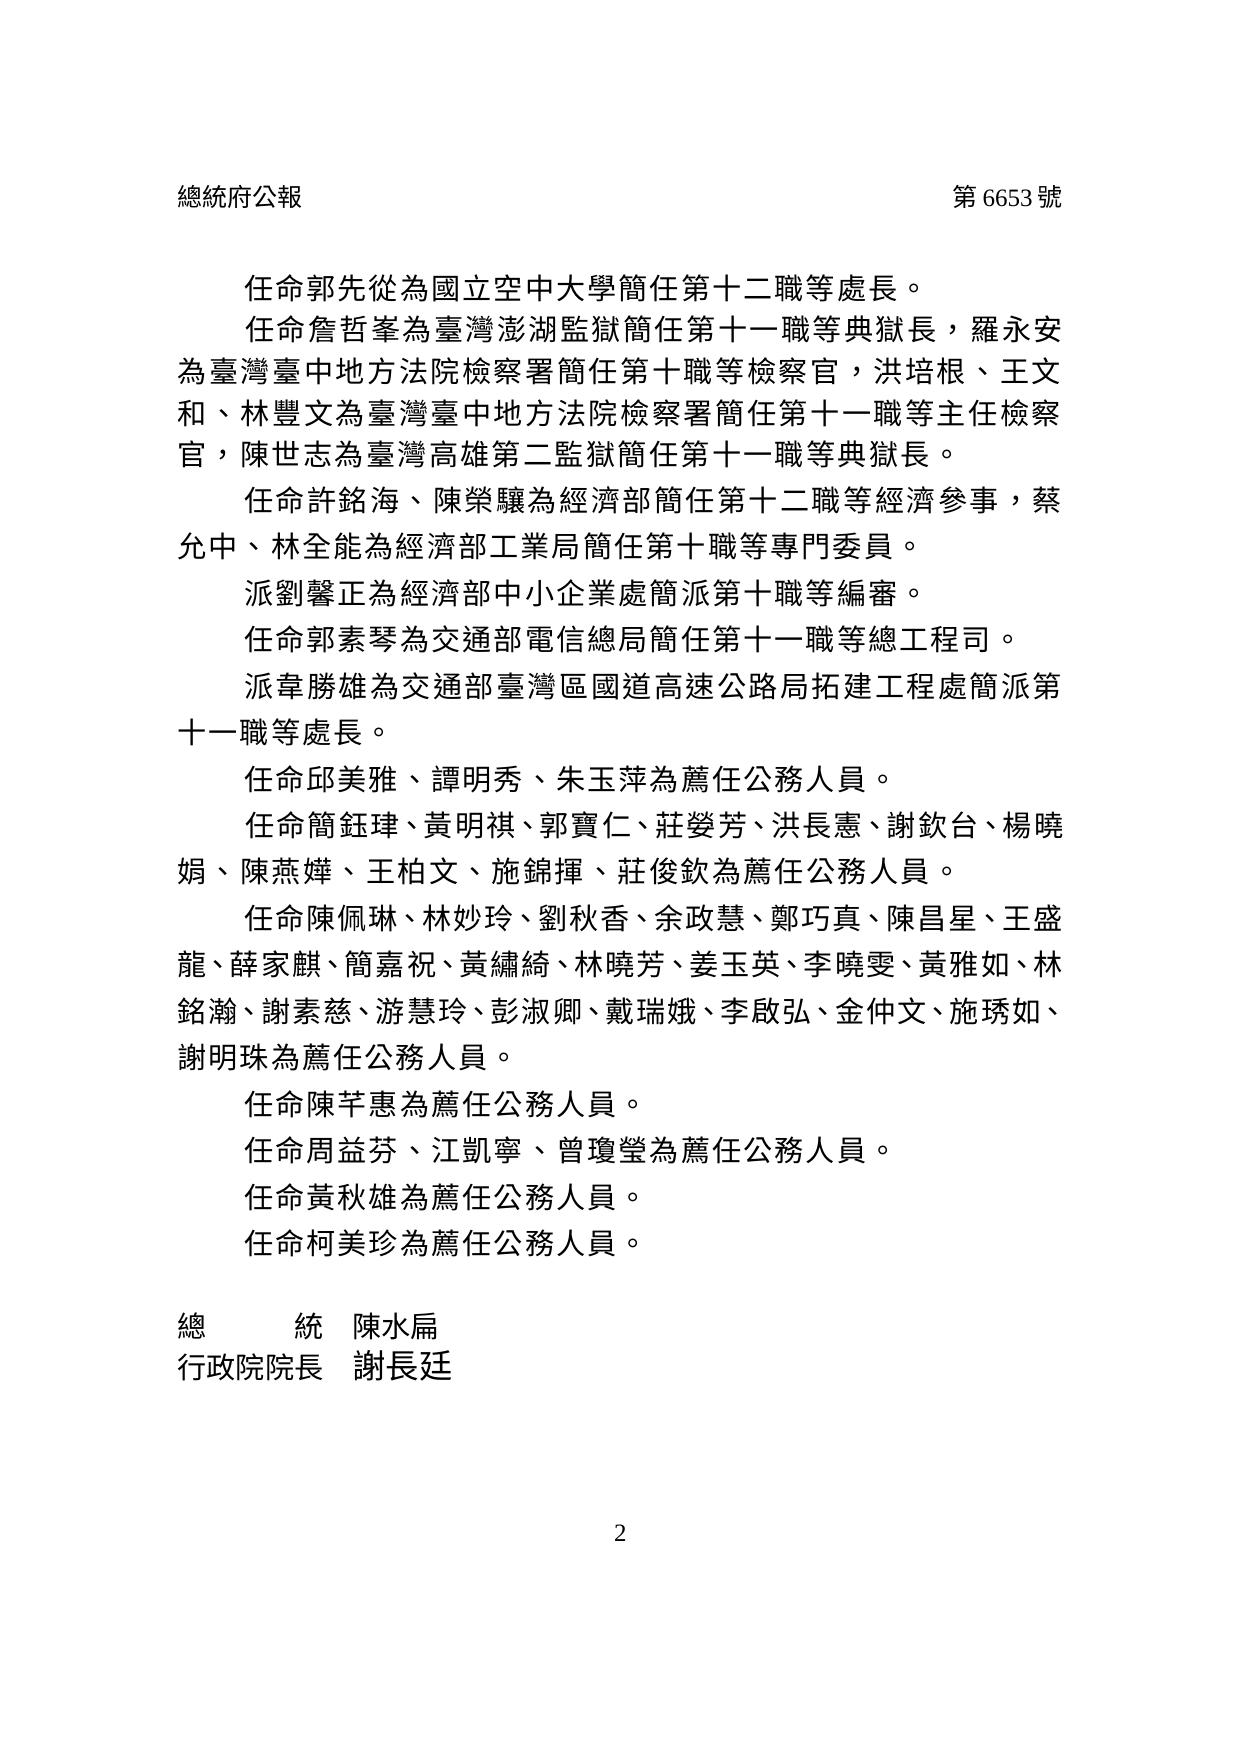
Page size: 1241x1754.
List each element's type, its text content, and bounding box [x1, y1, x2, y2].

text 派劉馨正為經濟部中小企業處簡派第十職等編審。 [177, 567, 1063, 613]
text 任命陳佩琳、林妙玲、劉秋香、余政慧、鄭巧真、陳昌星、王盛龍、薛家麒、簡嘉祝、黃繡綺、林曉芳、姜玉英、李曉雯、黃雅如、林銘瀚、謝素慈、游慧玲、彭淑卿、戴瑞娥、李啟弘、金仲文、施琇如、謝明珠為薦任公務人員。 [177, 892, 1063, 1078]
text 任命郭素琴為交通部電信總局簡任第十一職等總工程司。 [177, 613, 1063, 660]
text 行政院院長 謝長廷 [177, 1346, 1063, 1387]
text 任命黃秋雄為薦任公務人員。 [177, 1171, 1063, 1217]
text 任命柯美珍為薦任公務人員。 [177, 1217, 1063, 1264]
text 任命陳芊惠為薦任公務人員。 [177, 1078, 1063, 1124]
text 任命詹哲峯為臺灣澎湖監獄簡任第十一職等典獄長，羅永安為臺灣臺中地方法院檢察署簡任第十職等檢察官，洪培根、王文和、林豐文為臺灣臺中地方法院檢察署簡任第十一職等主任檢察官，陳世志為臺灣高雄第二監獄簡任第十一職等典獄長。 [177, 307, 1063, 474]
text 任命周益芬、江凱寧、曾瓊瑩為薦任公務人員。 [177, 1124, 1063, 1171]
text 任命郭先從為國立空中大學簡任第十二職等處長。 [177, 266, 1063, 307]
text 任命許銘海、陳榮驤為經濟部簡任第十二職等經濟參事，蔡允中、林全能為經濟部工業局簡任第十職等專門委員。 [177, 474, 1063, 567]
text 總 統 陳水扁 [177, 1304, 1063, 1346]
text 派韋勝雄為交通部臺灣區國道高速公路局拓建工程處簡派第十一職等處長。 [177, 660, 1063, 753]
text 任命邱美雅、譚明秀、朱玉萍為薦任公務人員。 [177, 753, 1063, 799]
text 任命簡鈺珒、黃明祺、郭寶仁、莊嫈芳、洪長憲、謝欽台、楊曉娟、陳燕嬅、王柏文、施錦揮、莊俊欽為薦任公務人員。 [177, 799, 1063, 892]
